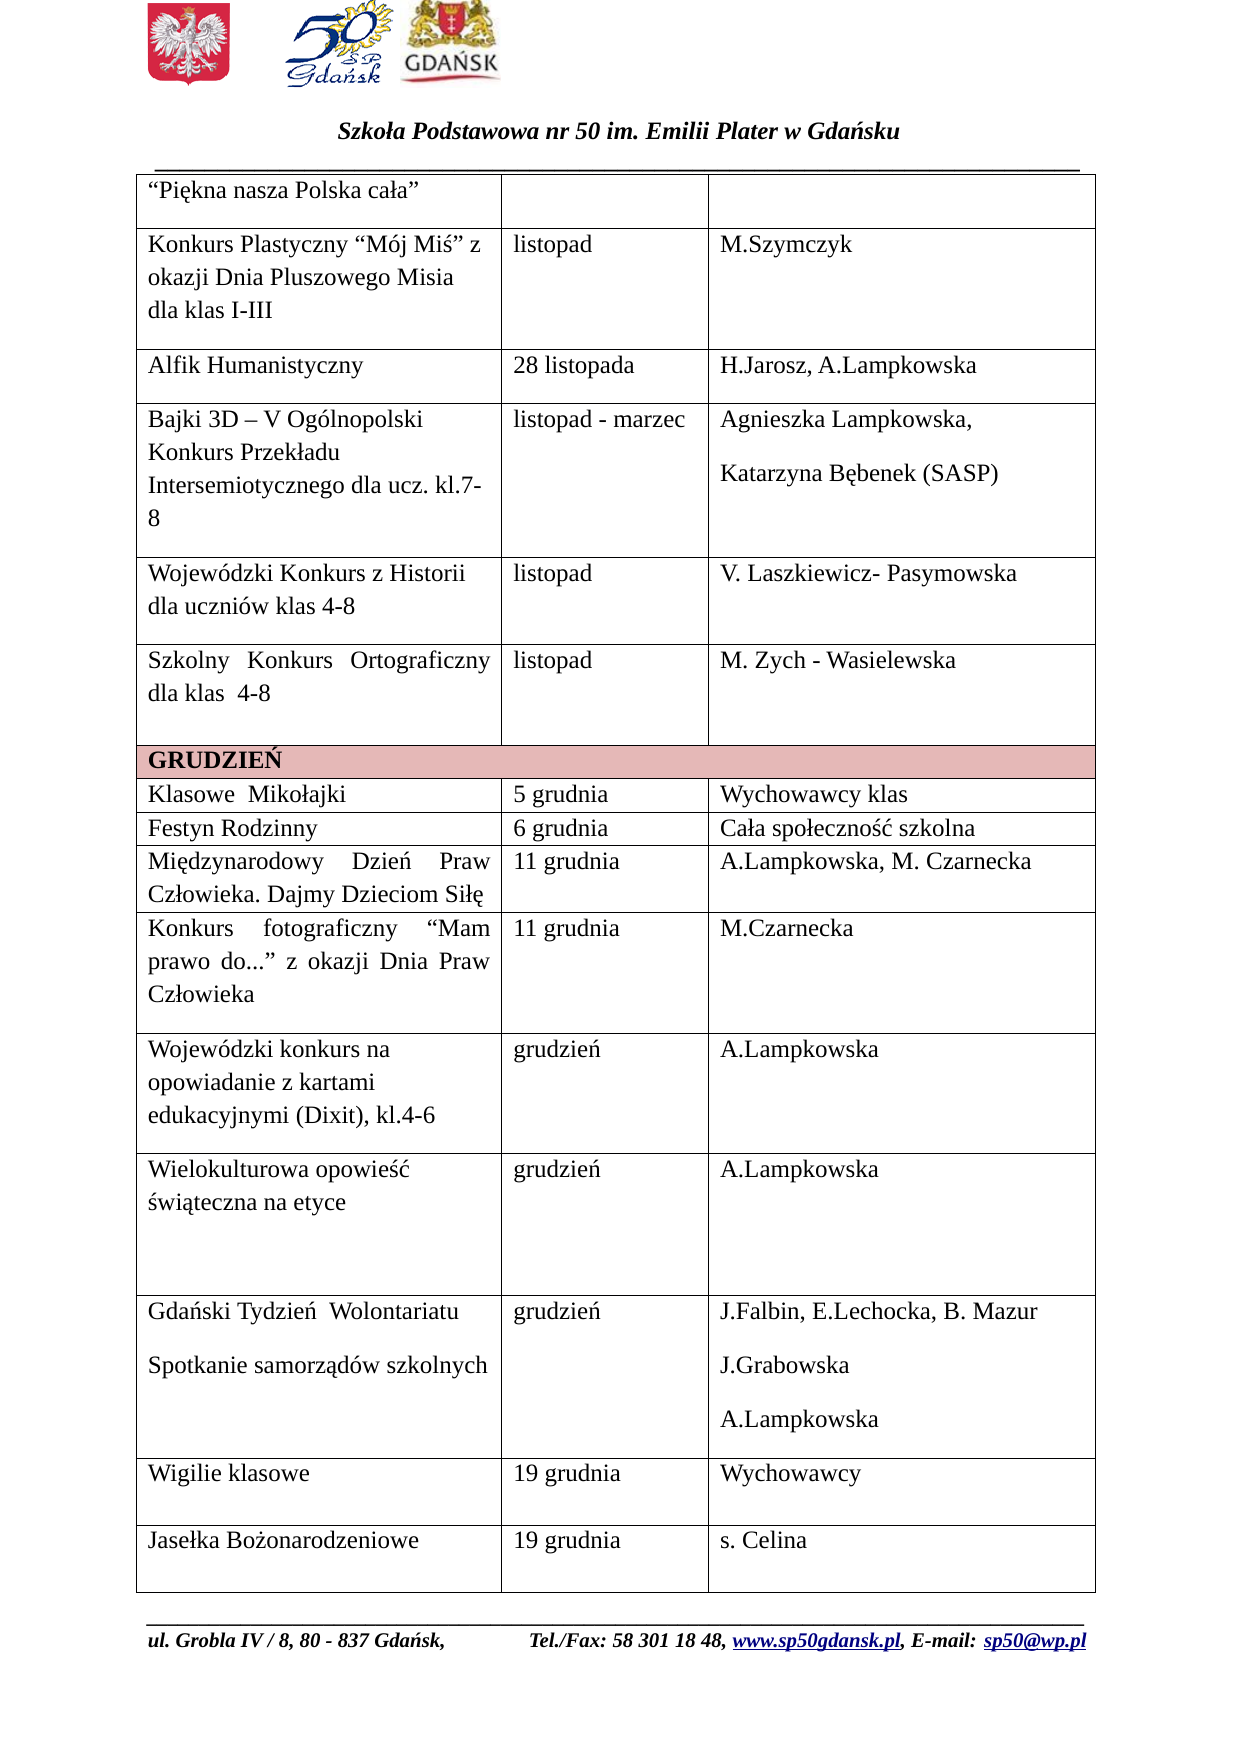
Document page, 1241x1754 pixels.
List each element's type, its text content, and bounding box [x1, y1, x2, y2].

table_cell 11 grudnia [502, 913, 708, 1033]
table_cell listopad [502, 558, 708, 644]
table_cell Wojewódzki konkurs na opowiadanie z kartami edukacyjnymi (Dixit), kl.4-6 [137, 1034, 501, 1153]
table_cell Konkurs fotograficzny “Mam prawo do...” z okazji Dnia Praw Człowieka [137, 913, 501, 1033]
table_cell Gdański Tydzień Wolontariatu Spotkanie samorządów szkolnych [137, 1296, 501, 1457]
table_cell Międzynarodowy Dzień Praw Człowieka. Dajmy Dzieciom Siłę [137, 846, 501, 912]
table_cell Jasełka Bożonarodzeniowe [137, 1526, 501, 1592]
table_cell [502, 175, 708, 228]
table_cell A.Lampkowska, M. Czarnecka [709, 846, 1095, 912]
table_cell J.Falbin, E.Lechocka, B. Mazur J.Grabowska A.Lampkowska [709, 1296, 1095, 1457]
table_cell Wojewódzki Konkurs z Historii dla uczniów klas 4-8 [137, 558, 501, 644]
table_cell Agnieszka Lampkowska, Katarzyna Bębenek (SASP) [709, 404, 1095, 557]
table_cell Wigilie klasowe [137, 1459, 501, 1524]
table_cell grudzień [502, 1154, 708, 1295]
table_cell [709, 175, 1095, 228]
table_cell 28 listopada [502, 350, 708, 403]
table_cell A.Lampkowska [709, 1034, 1095, 1153]
table_cell Festyn Rodzinny [137, 813, 501, 845]
table_cell 11 grudnia [502, 846, 708, 912]
table_cell Wychowawcy klas [709, 779, 1095, 812]
table_cell listopad [502, 645, 708, 744]
table_cell GRUDZIEŃ [137, 746, 1095, 778]
table_cell H.Jarosz, A.Lampkowska [709, 350, 1095, 403]
table_cell Wychowawcy [709, 1459, 1095, 1524]
table_cell Cała społeczność szkolna [709, 813, 1095, 845]
table_cell s. Celina [709, 1526, 1095, 1592]
table_cell Szkolny Konkurs Ortograficzny dla klas 4-8 [137, 645, 501, 744]
table_cell grudzień [502, 1034, 708, 1153]
table_cell 5 grudnia [502, 779, 708, 812]
table_cell A.Lampkowska [709, 1154, 1095, 1295]
table_cell 19 grudnia [502, 1526, 708, 1592]
table_cell Bajki 3D – V Ogólnopolski Konkurs Przekładu Intersemiotycznego dla ucz. kl.7-8 [137, 404, 501, 557]
table_cell Konkurs Plastyczny “Mój Miś” z okazji Dnia Pluszowego Misia dla klas I-III [137, 229, 501, 349]
table_cell Klasowe Mikołajki [137, 779, 501, 812]
table_cell 6 grudnia [502, 813, 708, 845]
table_cell M.Szymczyk [709, 229, 1095, 349]
table_cell “Piękna nasza Polska cała” [137, 175, 501, 228]
table_cell M. Zych - Wasielewska [709, 645, 1095, 744]
table_cell V. Laszkiewicz- Pasymowska [709, 558, 1095, 644]
table_cell Alfik Humanistyczny [137, 350, 501, 403]
table_cell 19 grudnia [502, 1459, 708, 1524]
table_cell M.Czarnecka [709, 913, 1095, 1033]
table_cell listopad [502, 229, 708, 349]
table_cell Wielokulturowa opowieść świąteczna na etyce [137, 1154, 501, 1295]
table_cell listopad - marzec [502, 404, 708, 557]
table_cell grudzień [502, 1296, 708, 1457]
